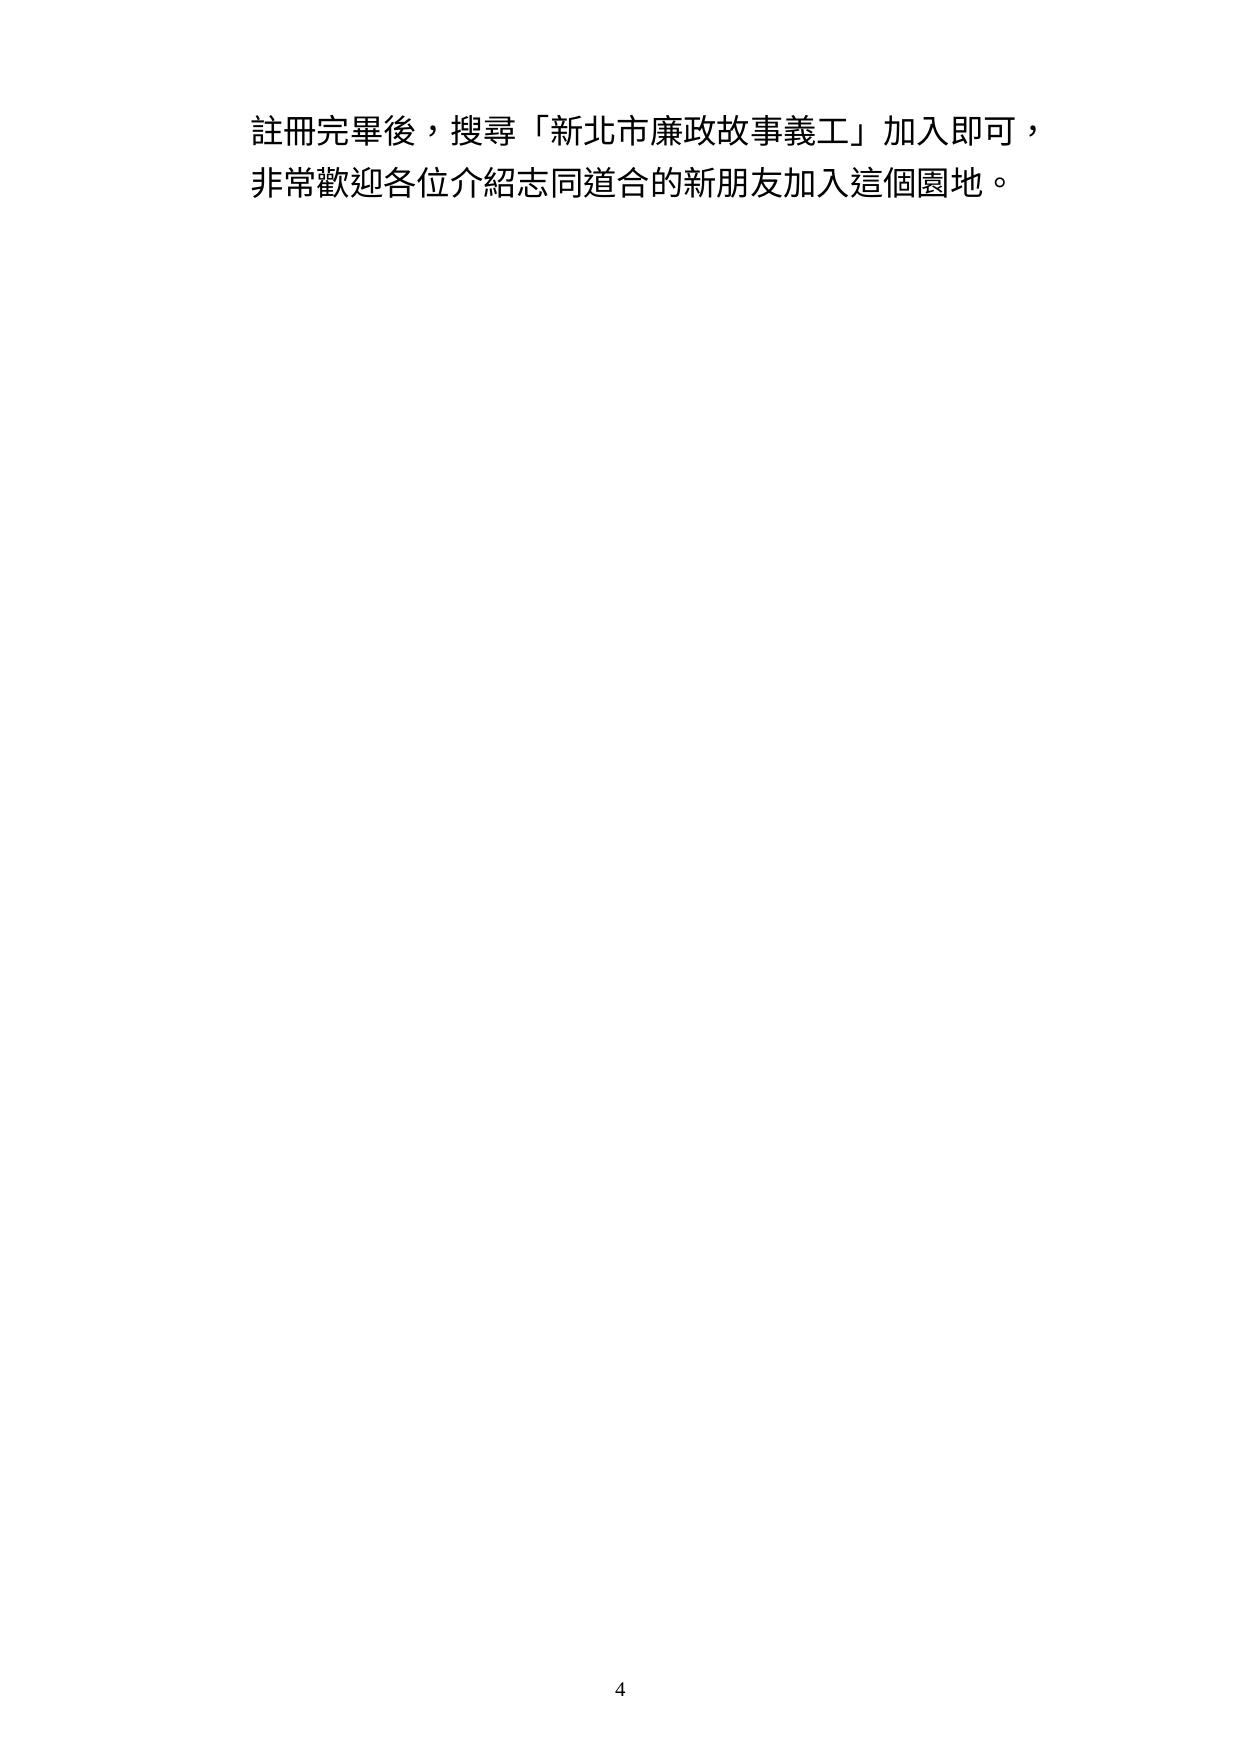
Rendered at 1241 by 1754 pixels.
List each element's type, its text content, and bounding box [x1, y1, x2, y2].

text 註冊完畢後，搜尋「新北市廉政故事義工」加入即可，非常歡迎各位介紹志同道合的新朋友加入這個園地。 [250, 101, 1053, 206]
